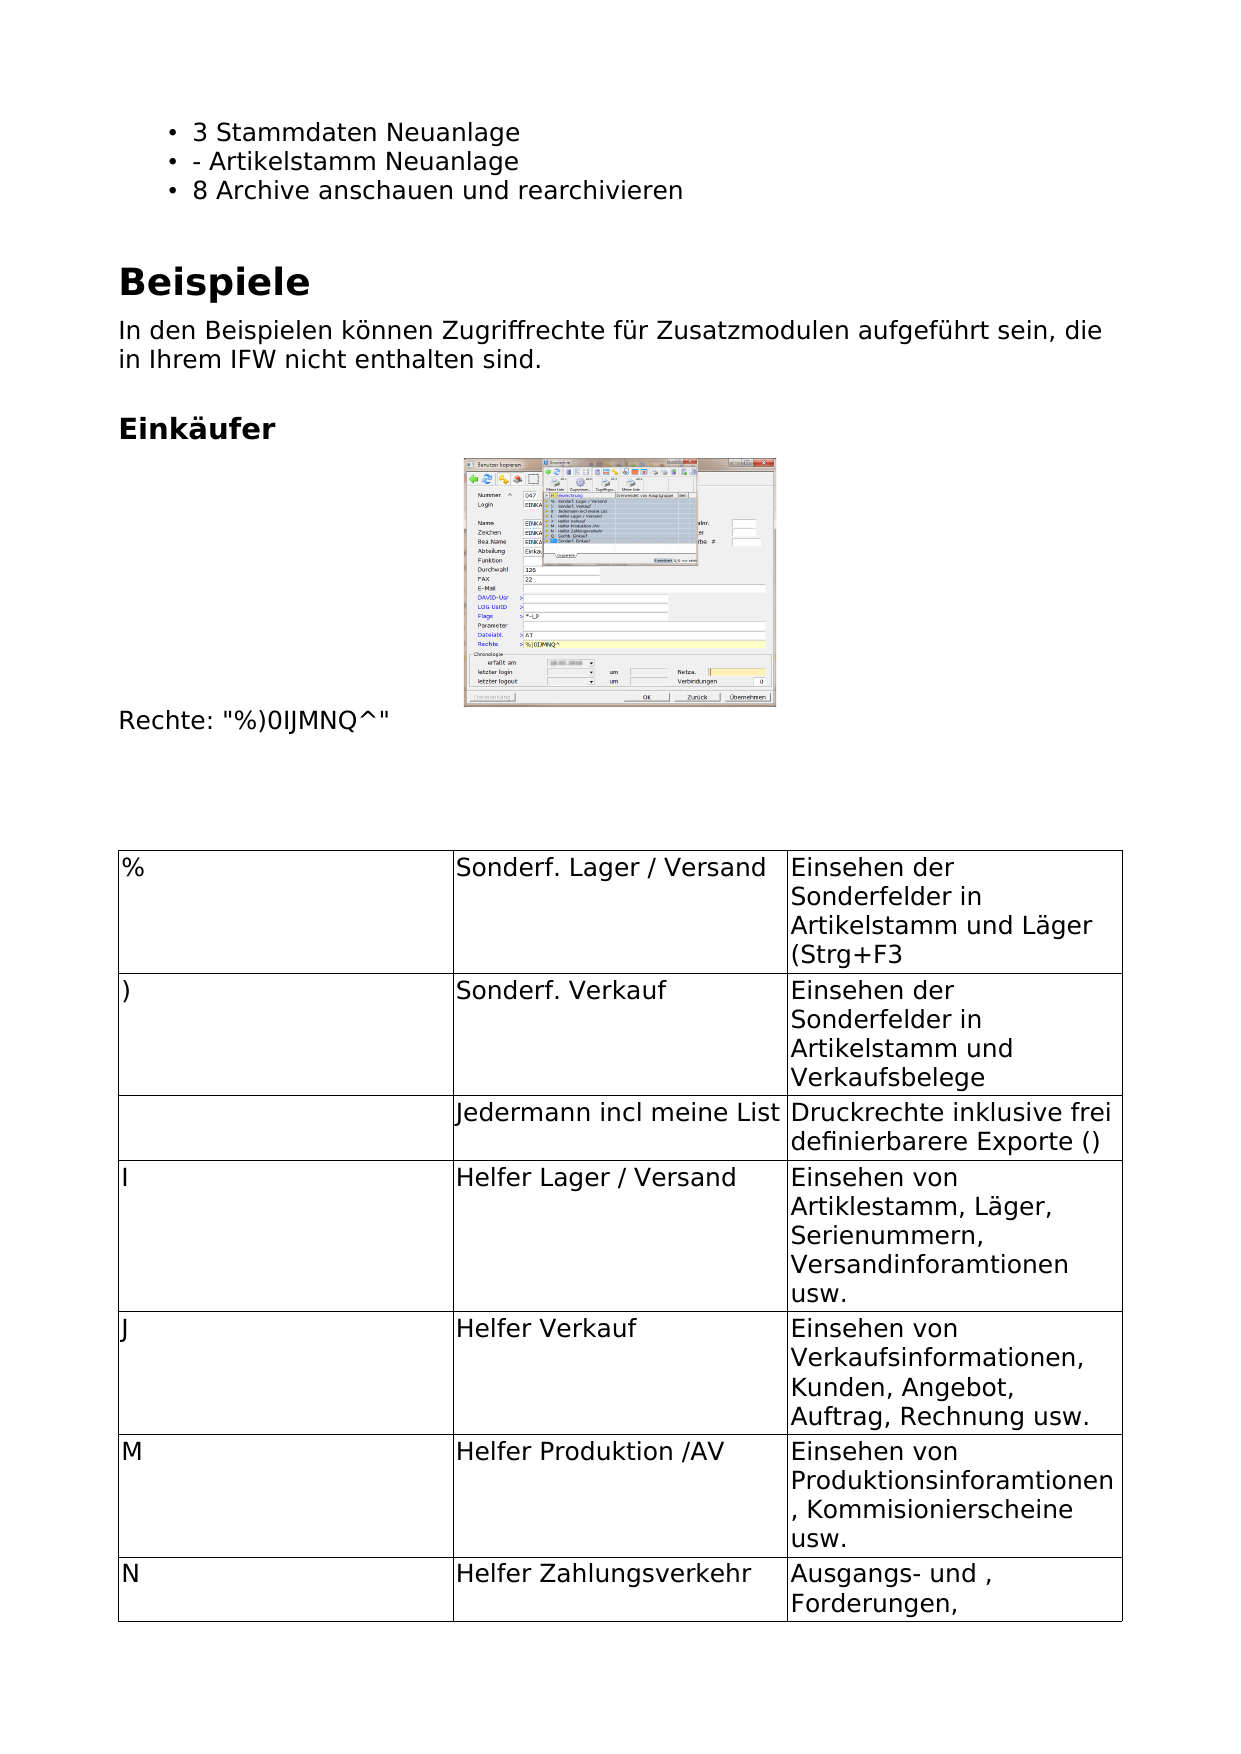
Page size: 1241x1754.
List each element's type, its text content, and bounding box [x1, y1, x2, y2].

table_cell I [119, 1161, 453, 1311]
table_cell Helfer Zahlungsverkehr [454, 1558, 787, 1621]
list 8 Archive anschauen und rearchivieren [177, 176, 1122, 206]
table_cell [119, 1096, 453, 1160]
table_header Sonderf. Lager / Versand [454, 851, 787, 973]
table_cell Helfer Produktion /AV [454, 1435, 787, 1557]
table_cell Einsehen der Sonderfelder in Artikelstamm und Verkaufsbelege [788, 974, 1122, 1095]
subtitle Einkäufer [118, 412, 1122, 446]
table_header Einsehen der Sonderfelder in Artikelstamm und Läger (Strg+F3 [788, 851, 1122, 973]
table_cell Jedermann incl meine List [454, 1096, 787, 1160]
subtitle Beispiele [118, 260, 1122, 304]
table_cell ) [119, 974, 453, 1095]
table_cell J [119, 1312, 453, 1434]
table_header % [119, 851, 453, 973]
table_cell Druckrechte inklusive frei definierbarere Exporte () [788, 1096, 1122, 1160]
list - Artikelstamm Neuanlage [177, 147, 1122, 176]
text Rechte: "%)0IJMNQ^" [118, 458, 1122, 823]
table_cell Einsehen von Artiklestamm, Läger, Serienummern, Versandinforamtionen usw. [788, 1161, 1122, 1311]
table_cell Helfer Lager / Versand [454, 1161, 787, 1311]
table_cell N [119, 1558, 453, 1621]
table_cell Einsehen von Verkaufsinformationen, Kunden, Angebot, Auftrag, Rechnung usw. [788, 1312, 1122, 1434]
picture [463, 458, 777, 707]
table_cell M [119, 1435, 453, 1557]
table_cell Ausgangs- und , Forderungen, [788, 1558, 1122, 1621]
table_cell Sonderf. Verkauf [454, 974, 787, 1095]
text In den Beispielen können Zugriffrechte für Zusatzmodulen aufgeführt sein, die in Ihrem IFW nicht enthalten sind. [118, 316, 1122, 374]
table_cell Einsehen von Produktionsinforamtionen, Kommisionierscheine usw. [788, 1435, 1122, 1557]
list 3 Stammdaten Neuanlage [177, 118, 1122, 147]
table_cell Helfer Verkauf [454, 1312, 787, 1434]
